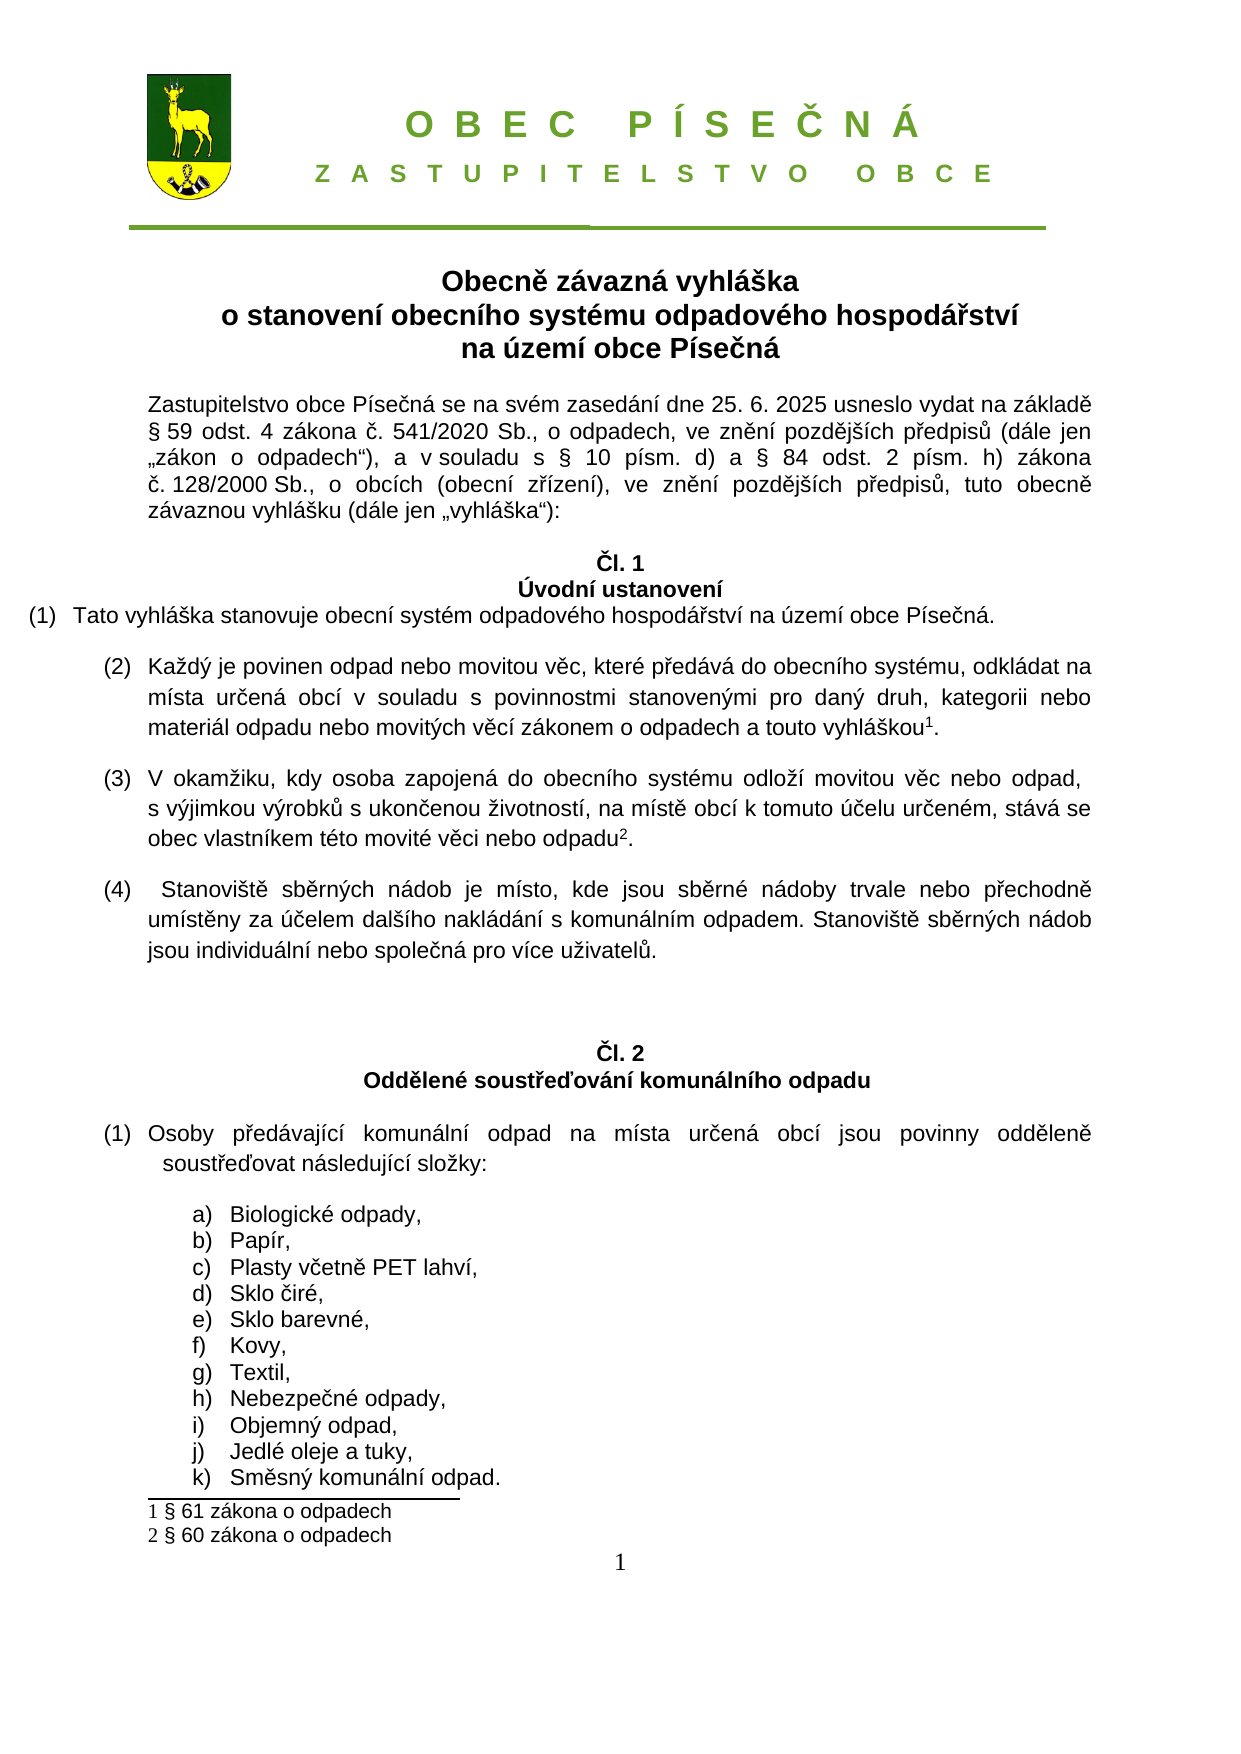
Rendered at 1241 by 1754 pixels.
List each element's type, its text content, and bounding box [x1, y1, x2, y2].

list Kovy, [192, 1332, 1092, 1359]
list Objemný odpad, [192, 1412, 1092, 1438]
text Oddělené soustřeďování komunálního odpadu [148, 1067, 1092, 1093]
list Papír, [192, 1227, 1092, 1253]
text Zastupitelstvo obce [232, 159, 1092, 187]
list Každý je povinen odpad nebo movitou věc, které předává do obecního systému, odkládat na místa určená obcí v souladu s povinnostmi stanovenými pro daný druh, kategorii nebo materiál odpadu nebo movitých věcí zákonem o odpadech a touto vyhláškou. [103, 653, 1092, 740]
list Směsný komunální odpad. [192, 1464, 1092, 1491]
text Čl. 2 [148, 1040, 1092, 1067]
subtitle Úvodní ustanovení [148, 576, 1092, 602]
list Sklo čiré, [192, 1280, 1092, 1306]
list Stanoviště sběrných nádob je místo, kde jsou sběrné nádoby trvale nebo přechodně umístěny za účelem dalšího nakládání s komunálním odpadem. Stanoviště sběrných nádob jsou individuální nebo společná pro více uživatelů. [103, 876, 1092, 963]
list Osoby předávající komunální odpad na místa určená obcí jsou povinny odděleně soustřeďovat následující složky: [103, 1119, 1092, 1176]
list Nebezpečné odpady, [192, 1385, 1092, 1412]
text o stanovení obecního systému odpadového hospodářství [148, 298, 1092, 332]
list Biologické odpady, [192, 1201, 1092, 1227]
list Jedlé oleje a tuky, [192, 1438, 1092, 1464]
list Textil, [192, 1359, 1092, 1385]
text OBEC Písečná [232, 103, 1092, 146]
list Tato vyhláška stanovuje obecní systém odpadového hospodářství na území obce Písečná. [28, 602, 1092, 629]
text Čl. 1 [148, 549, 1092, 576]
list V okamžiku, kdy osoba zapojená do obecního systému odloží movitou věc nebo odpad, s výjimkou výrobků s ukončenou životností, na místě obcí k tomuto účelu určeném, stává se obec vlastníkem této movité věci nebo odpadu. [103, 765, 1092, 852]
text Obecně závazná vyhláška [148, 264, 1092, 298]
list § 61 zákona o odpadech [148, 1499, 1092, 1523]
text na území obce Písečná [148, 332, 1092, 365]
list § 60 zákona o odpadech [148, 1523, 1092, 1547]
list Sklo barevné, [192, 1306, 1092, 1332]
list Plasty včetně PET lahví, [192, 1253, 1092, 1280]
text Zastupitelstvo obce Písečná se na svém zasedání dne 25. 6. 2025 usneslo vydat na základě § 59 odst. 4 zákona č. 541/2020 Sb., o odpadech, ve znění pozdějších předpisů (dále jen „zákon o odpadech“), a v souladu s § 10 písm. d) a § 84 odst. 2 písm. h) zákona č. 128/2000 Sb., o obcích (obecní zřízení), ve znění pozdějších předpisů, tuto obecně závaznou vyhlášku (dále jen „vyhláška“): [148, 391, 1092, 523]
